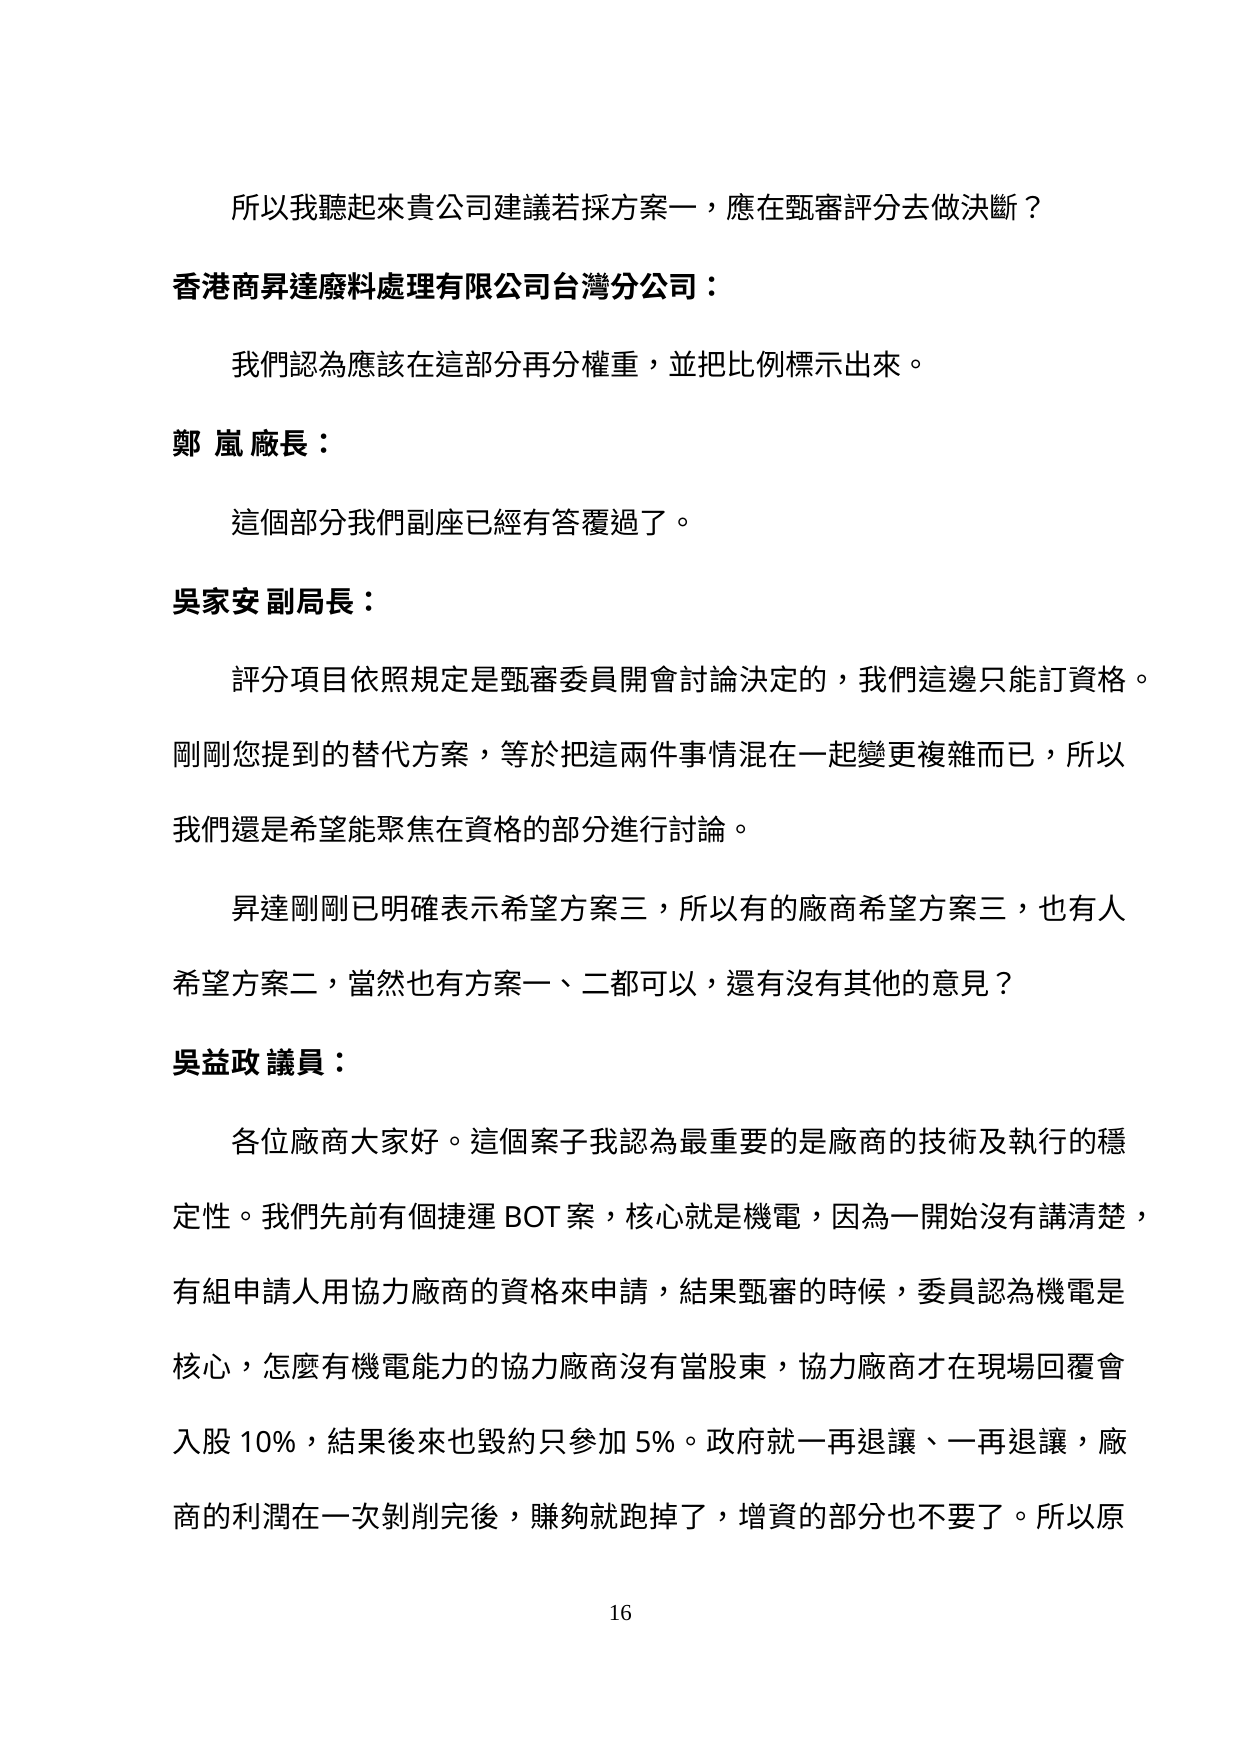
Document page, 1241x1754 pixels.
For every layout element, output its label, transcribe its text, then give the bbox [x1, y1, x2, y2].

text 我們認為應該在這部分再分權重，並把比例標示出來。 [172, 319, 1128, 394]
text 評分項目依照規定是甄審委員開會討論決定的，我們這邊只能訂資格。剛剛您提到的替代方案，等於把這兩件事情混在一起變更複雜而已，所以我們還是希望能聚焦在資格的部分進行討論。 [172, 634, 1128, 859]
text 所以我聽起來貴公司建議若採方案一，應在甄審評分去做決斷？ [172, 162, 1128, 237]
text 吳家安 副局長： [172, 556, 1128, 631]
text 這個部分我們副座已經有答覆過了。 [172, 477, 1128, 552]
text 昇達剛剛已明確表示希望方案三，所以有的廠商希望方案三，也有人希望方案二，當然也有方案一、二都可以，還有沒有其他的意見？ [172, 863, 1128, 1013]
text 各位廠商大家好。這個案子我認為最重要的是廠商的技術及執行的穩定性。我們先前有個捷運BOT案，核心就是機電，因為一開始沒有講清楚，有組申請人用協力廠商的資格來申請，結果甄審的時候，委員認為機電是核心，怎麼有機電能力的協力廠商沒有當股東，協力廠商才在現場回覆會入股10%，結果後來也毀約只參加5%。政府就一再退讓、一再退讓，廠商的利潤在一次剝削完後，賺夠就跑掉了，增資的部分也不要了。所以原先規劃是限制單一申請人，單一申請人是最嚴格的，也是對政府保障最多的，對真正有心要做的人應該是最公平的。 [172, 1096, 1128, 1546]
text 香港商昇達廢料處理有限公司台灣分公司： [172, 241, 1128, 316]
text 鄭 嵐 廠長： [172, 398, 1128, 473]
text 吳益政 議員： [172, 1017, 1128, 1092]
